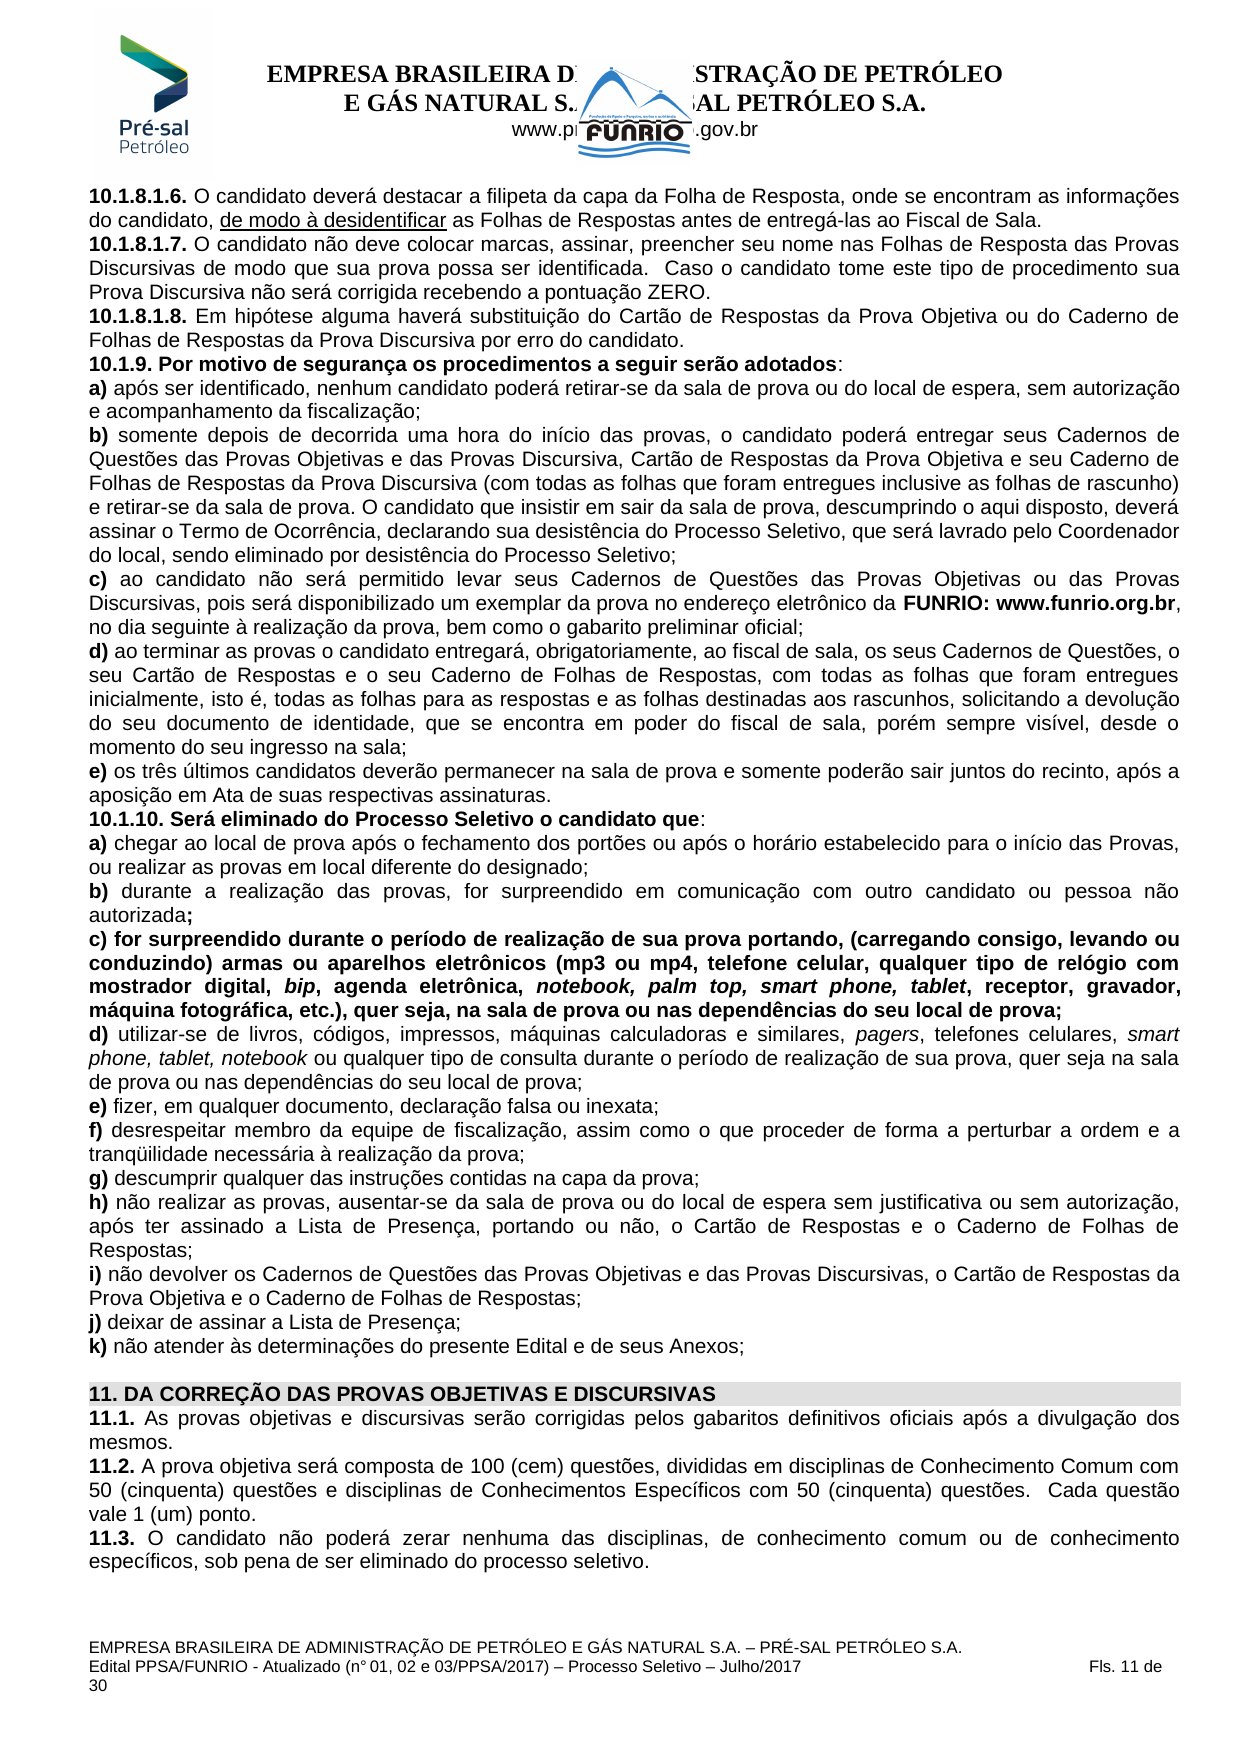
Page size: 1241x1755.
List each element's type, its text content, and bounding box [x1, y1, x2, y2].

text e) os três últimos candidatos deverão permanecer na sala de prova e somente poderão sair juntos do recinto, após a aposição em Ata de suas respectivas assinaturas. [89, 759, 1181, 807]
text a) após ser identificado, nenhum candidato poderá retirar-se da sala de prova ou do local de espera, sem autorização e acompanhamento da fiscalização; [89, 375, 1181, 423]
text a) chegar ao local de prova após o fechamento dos portões ou após o horário estabelecido para o início das Provas, ou realizar as provas em local diferente do designado; [89, 831, 1181, 878]
text c) ao candidato não será permitido levar seus Cadernos de Questões das Provas Objetivas ou das Provas Discursivas, pois será disponibilizado um exemplar da prova no endereço eletrônico da FUNRIO: www.funrio.org.br, no dia seguinte à realização da prova, bem como o gabarito preliminar oficial; [89, 567, 1181, 639]
text 10.1.8.1.8. Em hipótese alguma haverá substituição do Cartão de Respostas da Prova Objetiva ou do Caderno de Folhas de Respostas da Prova Discursiva por erro do candidato. [89, 303, 1181, 351]
text d) ao terminar as provas o candidato entregará, obrigatoriamente, ao fiscal de sala, os seus Cadernos de Questões, o seu Cartão de Respostas e o seu Caderno de Folhas de Respostas, com todas as folhas que foram entregues inicialmente, isto é, todas as folhas para as respostas e as folhas destinadas aos rascunhos, solicitando a devolução do seu documento de identidade, que se encontra em poder do fiscal de sala, porém sempre visível, desde o momento do seu ingresso na sala; [89, 639, 1181, 759]
text i) não devolver os Cadernos de Questões das Provas Objetivas e das Provas Discursivas, o Cartão de Respostas da Prova Objetiva e o Caderno de Folhas de Respostas; [89, 1262, 1181, 1310]
text e) fizer, em qualquer documento, declaração falsa ou inexata; [89, 1094, 1181, 1118]
text 10.1.10. Será eliminado do Processo Seletivo o candidato que: [89, 807, 1181, 831]
text k) não atender às determinações do presente Edital e de seus Anexos; [89, 1334, 1181, 1358]
text 11.2. A prova objetiva será composta de 100 (cem) questões, divididas em disciplinas de Conhecimento Comum com 50 (cinquenta) questões e disciplinas de Conhecimentos Específicos com 50 (cinquenta) questões. Cada questão vale 1 (um) ponto. [89, 1453, 1181, 1525]
text h) não realizar as provas, ausentar-se da sala de prova ou do local de espera sem justificativa ou sem autorização, após ter assinado a Lista de Presença, portando ou não, o Cartão de Respostas e o Caderno de Folhas de Respostas; [89, 1190, 1181, 1262]
text 10.1.8.1.6. O candidato deverá destacar a filipeta da capa da Folha de Resposta, onde se encontram as informações do candidato, de modo à desidentificar as Folhas de Respostas antes de entregá-las ao Fiscal de Sala. [89, 184, 1181, 232]
text g) descumprir qualquer das instruções contidas na capa da prova; [89, 1166, 1181, 1190]
text b) somente depois de decorrida uma hora do início das provas, o candidato poderá entregar seus Cadernos de Questões das Provas Objetivas e das Provas Discursiva, Cartão de Respostas da Prova Objetiva e seu Caderno de Folhas de Respostas da Prova Discursiva (com todas as folhas que foram entregues inclusive as folhas de rascunho) e retirar-se da sala de prova. O candidato que insistir em sair da sala de prova, descumprindo o aqui disposto, deverá assinar o Termo de Ocorrência, declarando sua desistência do Processo Seletivo, que será lavrado pelo Coordenador do local, sendo eliminado por desistência do Processo Seletivo; [89, 423, 1181, 567]
text f) desrespeitar membro da equipe de fiscalização, assim como o que proceder de forma a perturbar a ordem e a tranqüilidade necessária à realização da prova; [89, 1118, 1181, 1166]
text 11.3. O candidato não poderá zerar nenhuma das disciplinas, de conhecimento comum ou de conhecimento específicos, sob pena de ser eliminado do processo seletivo. [89, 1525, 1181, 1573]
text b) durante a realização das provas, for surpreendido em comunicação com outro candidato ou pessoa não autorizada; [89, 878, 1181, 926]
text 10.1.9. Por motivo de segurança os procedimentos a seguir serão adotados: [89, 351, 1181, 375]
text 11. DA CORREÇÃO DAS PROVAS OBJETIVAS E DISCURSIVAS [89, 1382, 1181, 1406]
text j) deixar de assinar a Lista de Presença; [89, 1310, 1181, 1334]
text 10.1.8.1.7. O candidato não deve colocar marcas, assinar, preencher seu nome nas Folhas de Resposta das Provas Discursivas de modo que sua prova possa ser identificada. Caso o candidato tome este tipo de procedimento sua Prova Discursiva não será corrigida recebendo a pontuação ZERO. [89, 232, 1181, 303]
text d) utilizar-se de livros, códigos, impressos, máquinas calculadoras e similares, pagers, telefones celulares, smart phone, tablet, notebook ou qualquer tipo de consulta durante o período de realização de sua prova, quer seja na sala de prova ou nas dependências do seu local de prova; [89, 1022, 1181, 1094]
text c) for surpreendido durante o período de realização de sua prova portando, (carregando consigo, levando ou conduzindo) armas ou aparelhos eletrônicos (mp3 ou mp4, telefone celular, qualquer tipo de relógio com mostrador digital, bip, agenda eletrônica, notebook, palm top, smart phone, tablet, receptor, gravador, máquina fotográfica, etc.), quer seja, na sala de prova ou nas dependências do seu local de prova; [89, 926, 1181, 1022]
text 11.1. As provas objetivas e discursivas serão corrigidas pelos gabaritos definitivos oficiais após a divulgação dos mesmos. [89, 1406, 1181, 1453]
